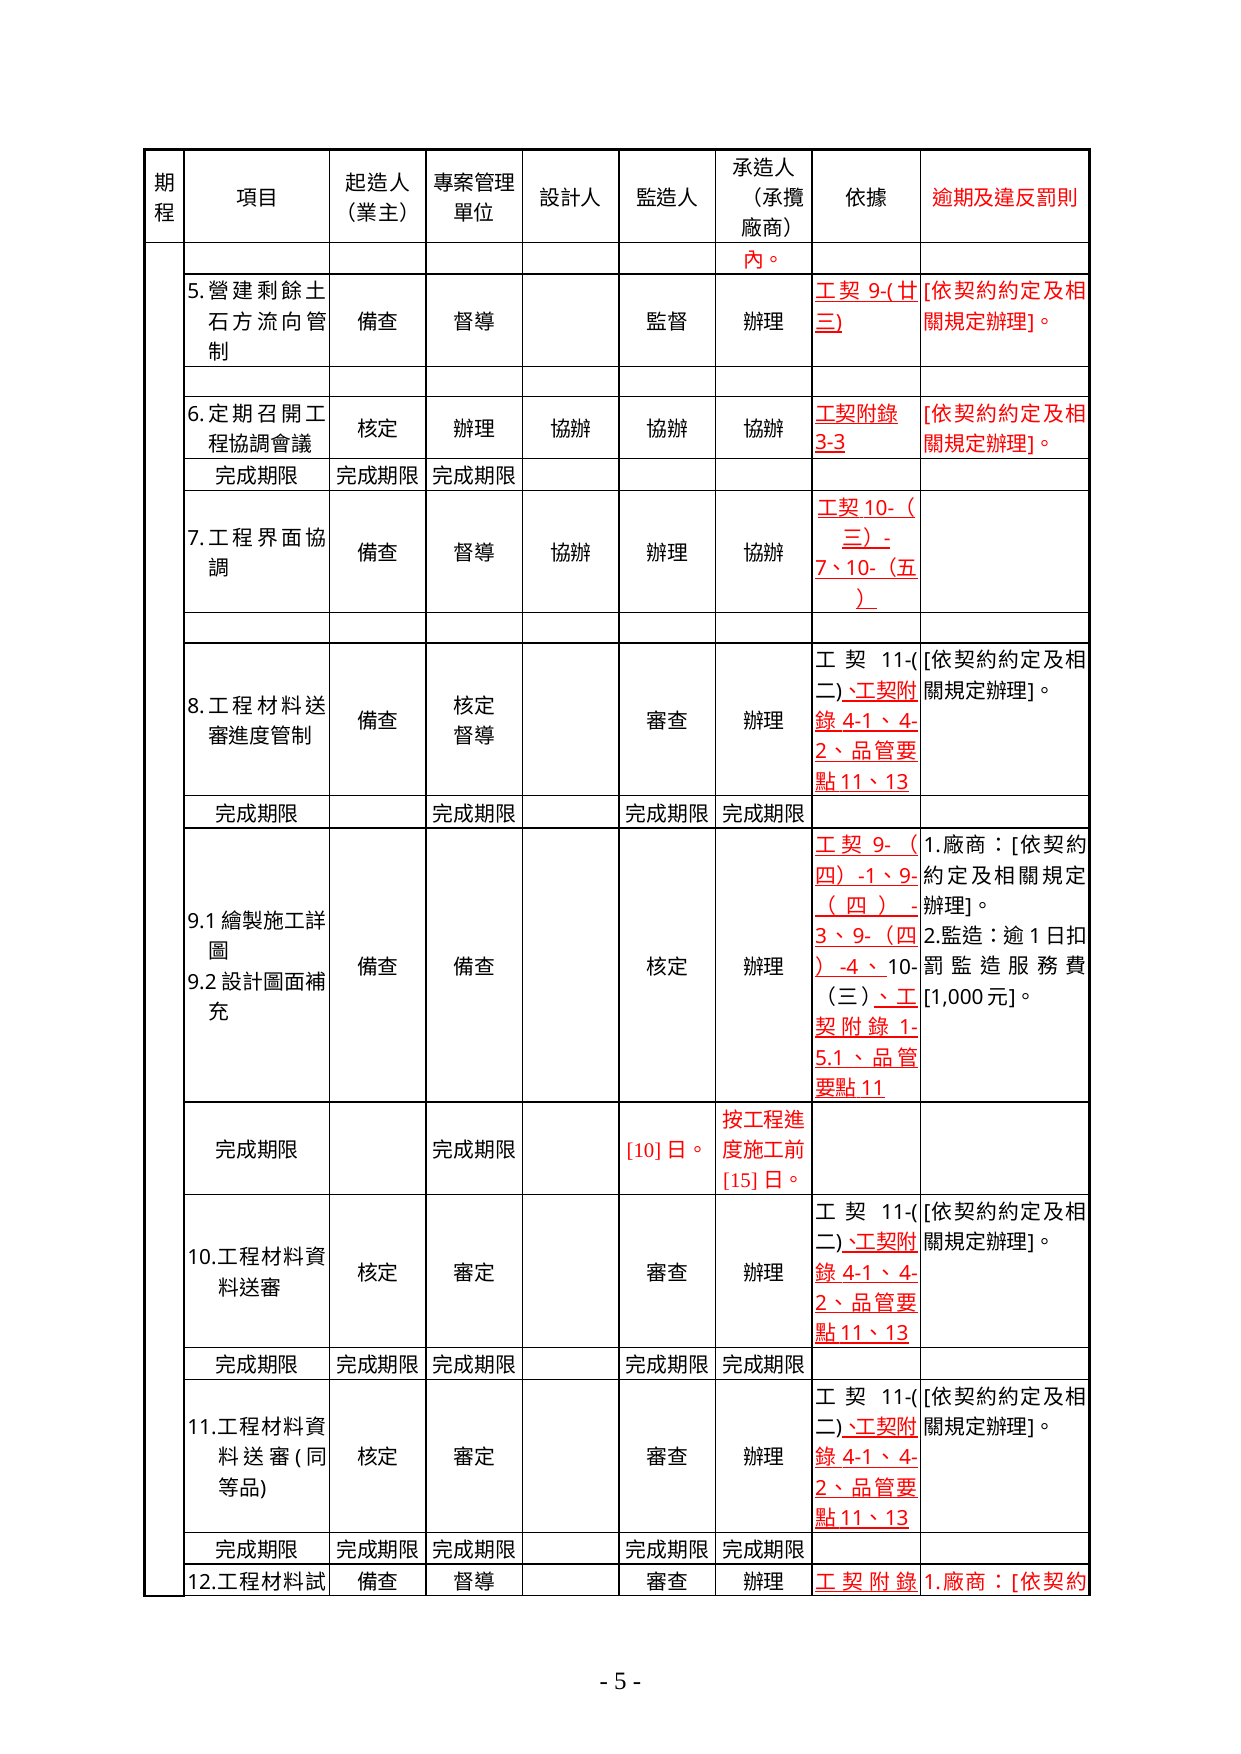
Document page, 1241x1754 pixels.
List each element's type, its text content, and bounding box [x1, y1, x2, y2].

table_cell [523, 1380, 618, 1532]
table_cell 完成期限 [716, 1348, 811, 1378]
table_cell 協辦 [620, 397, 715, 458]
table_cell 辦理 [620, 491, 715, 612]
table_cell 監督 [620, 275, 715, 366]
table_cell [330, 243, 425, 273]
table_cell 完成期限 [185, 1103, 329, 1193]
table_cell [716, 459, 811, 489]
table_cell [523, 1103, 618, 1193]
table_cell 督導 [427, 491, 522, 612]
table_cell 辦理 [427, 397, 522, 458]
table_cell 工契9-（四）-1、9-（四）-3、9-（四）-4、10-（三）、工契附錄1-5.1、品管要點11 [813, 829, 920, 1101]
table_cell 工契11-(二)、工契附錄4-1、4-2、品管要點11、13 [813, 644, 920, 795]
table_cell 完成期限 [330, 459, 425, 489]
table_cell 按工程進度施工前[15] 日。 [716, 1103, 811, 1193]
table_cell [185, 243, 329, 273]
table_cell [921, 1103, 1088, 1193]
table_cell 審查 [620, 1565, 715, 1595]
table_cell 協辦 [716, 491, 811, 612]
table_cell [523, 1195, 618, 1347]
table_cell [330, 1103, 425, 1193]
table_cell [921, 1533, 1088, 1563]
table_header 期程 [146, 151, 183, 241]
table_cell [620, 613, 715, 642]
table_cell [185, 613, 329, 642]
table_cell 協辦 [523, 397, 618, 458]
table_cell 審查 [620, 1380, 715, 1532]
table_cell 備查 [330, 829, 425, 1101]
table_cell [427, 243, 522, 273]
table_cell 核定 [620, 829, 715, 1101]
table_cell 完成期限 [620, 1348, 715, 1378]
table_cell [523, 796, 618, 827]
table_cell 辦理 [716, 1565, 811, 1595]
table_cell 完成期限 [185, 459, 329, 489]
table_cell 協辦 [523, 491, 618, 612]
table_cell [185, 367, 329, 396]
table_cell [523, 243, 618, 273]
table_header 設計人 [523, 151, 618, 241]
table_cell 完成期限 [330, 1348, 425, 1378]
table_cell [依契約約定及相關規定辦理]。 [921, 1380, 1088, 1532]
table_cell [330, 796, 425, 827]
table_cell [716, 613, 811, 642]
table_header 逾期及違反罰則 [921, 151, 1088, 241]
table_cell [523, 367, 618, 396]
table_cell 工契11-(二)、工契附錄4-1、4-2、品管要點11、13 [813, 1195, 920, 1347]
table_cell 備查 [330, 1565, 425, 1595]
table_cell [921, 613, 1088, 642]
table_cell 1.廠商：[依契約 [921, 1565, 1088, 1595]
table_cell 5.營建剩餘土石方流向管制 [185, 275, 329, 366]
table_cell 審查 [620, 1195, 715, 1347]
table_cell 審定 [427, 1380, 522, 1532]
table_cell [523, 829, 618, 1101]
table_cell [523, 613, 618, 642]
table_cell 6.定期召開工程協調會議 [185, 397, 329, 458]
table_cell [921, 1348, 1088, 1378]
table_cell 工契10-（三）-7、10-（五） [813, 491, 920, 612]
table_cell 工契附錄 [813, 1565, 920, 1595]
table_cell [523, 1533, 618, 1563]
table_cell 辦理 [716, 275, 811, 366]
table_cell [921, 459, 1088, 489]
table_cell [523, 459, 618, 489]
table_cell 8.工程材料送審進度管制 [185, 644, 329, 795]
table_cell 核定 [330, 1380, 425, 1532]
table_cell [523, 644, 618, 795]
table_cell 協辦 [716, 397, 811, 458]
table_cell 完成期限 [427, 1348, 522, 1378]
table_cell [921, 796, 1088, 827]
table_cell 辦理 [716, 1380, 811, 1532]
table_cell [620, 367, 715, 396]
table_cell 7.工程界面協調 [185, 491, 329, 612]
table_cell [813, 796, 920, 827]
table_cell 核定 [330, 1195, 425, 1347]
table_header 起造人（業主） [330, 151, 425, 241]
table_cell 完成期限 [427, 459, 522, 489]
table_cell 完成期限 [330, 1533, 425, 1563]
table_cell 完成期限 [185, 1533, 329, 1563]
table_header 監造人 [620, 151, 715, 241]
table_cell [620, 459, 715, 489]
table_cell [依契約約定及相關規定辦理]。 [921, 275, 1088, 366]
table_cell [716, 367, 811, 396]
table_cell [10] 日。 [620, 1103, 715, 1193]
table_cell 辦理 [716, 1195, 811, 1347]
table_cell [427, 613, 522, 642]
table_cell [146, 243, 183, 1595]
table_header 依據 [813, 151, 920, 241]
table_header 項目 [185, 151, 329, 241]
table_cell 工契附錄3-3 [813, 397, 920, 458]
table_cell [依契約約定及相關規定辦理]。 [921, 1195, 1088, 1347]
table_cell 完成期限 [620, 796, 715, 827]
table_cell 9.1繪製施工詳圖 9.2設計圖面補充 [185, 829, 329, 1101]
table_cell [330, 367, 425, 396]
table_cell 10.工程材料資料送審 [185, 1195, 329, 1347]
table_cell 審查 [620, 644, 715, 795]
table_cell [813, 1103, 920, 1193]
table_cell 1.廠商：[依契約約定及相關規定辦理]。 2.監造：逾1日扣罰監造服務費[1,000元]。 [921, 829, 1088, 1101]
table_cell 督導 [427, 275, 522, 366]
table_cell 辦理 [716, 644, 811, 795]
table_cell 完成期限 [716, 1533, 811, 1563]
table_cell 辦理 [716, 829, 811, 1101]
table_cell [依契約約定及相關規定辦理]。 [921, 397, 1088, 458]
table_cell [523, 1348, 618, 1378]
table_cell [427, 367, 522, 396]
table_cell 工契9-(廿三) [813, 275, 920, 366]
table_cell [813, 613, 920, 642]
table_cell 完成期限 [427, 796, 522, 827]
table_cell [921, 243, 1088, 273]
table_cell 內。 [716, 243, 811, 273]
table_cell [依契約約定及相關規定辦理]。 [921, 644, 1088, 795]
table_cell 核定 督導 [427, 644, 522, 795]
table_cell [813, 243, 920, 273]
table_cell [813, 1533, 920, 1563]
table_cell [813, 1348, 920, 1378]
table_cell 備查 [330, 491, 425, 612]
table_cell 完成期限 [185, 1348, 329, 1378]
table_cell 備查 [330, 275, 425, 366]
table_cell 11.工程材料資料送審(同等品) [185, 1380, 329, 1532]
table_cell [523, 1565, 618, 1595]
table_cell 核定 [330, 397, 425, 458]
table_cell 完成期限 [427, 1533, 522, 1563]
table_cell 完成期限 [185, 796, 329, 827]
table_cell 審定 [427, 1195, 522, 1347]
table_cell 完成期限 [620, 1533, 715, 1563]
table_cell 完成期限 [427, 1103, 522, 1193]
table_cell [813, 459, 920, 489]
table_cell [813, 367, 920, 396]
table_cell 備查 [427, 829, 522, 1101]
table_cell 備查 [330, 644, 425, 795]
table_cell 工契11-(二)、工契附錄4-1、4-2、品管要點11、13 [813, 1380, 920, 1532]
table_cell [921, 491, 1088, 612]
table_cell [921, 367, 1088, 396]
table_cell 12.工程材料試 [185, 1565, 329, 1595]
table_header 專案管理單位 [427, 151, 522, 241]
table_cell 完成期限 [716, 796, 811, 827]
table_cell [523, 275, 618, 366]
table_cell [330, 613, 425, 642]
table_cell [620, 243, 715, 273]
table_header 承造人（承攬廠商） [716, 151, 811, 241]
table_cell 督導 [427, 1565, 522, 1595]
